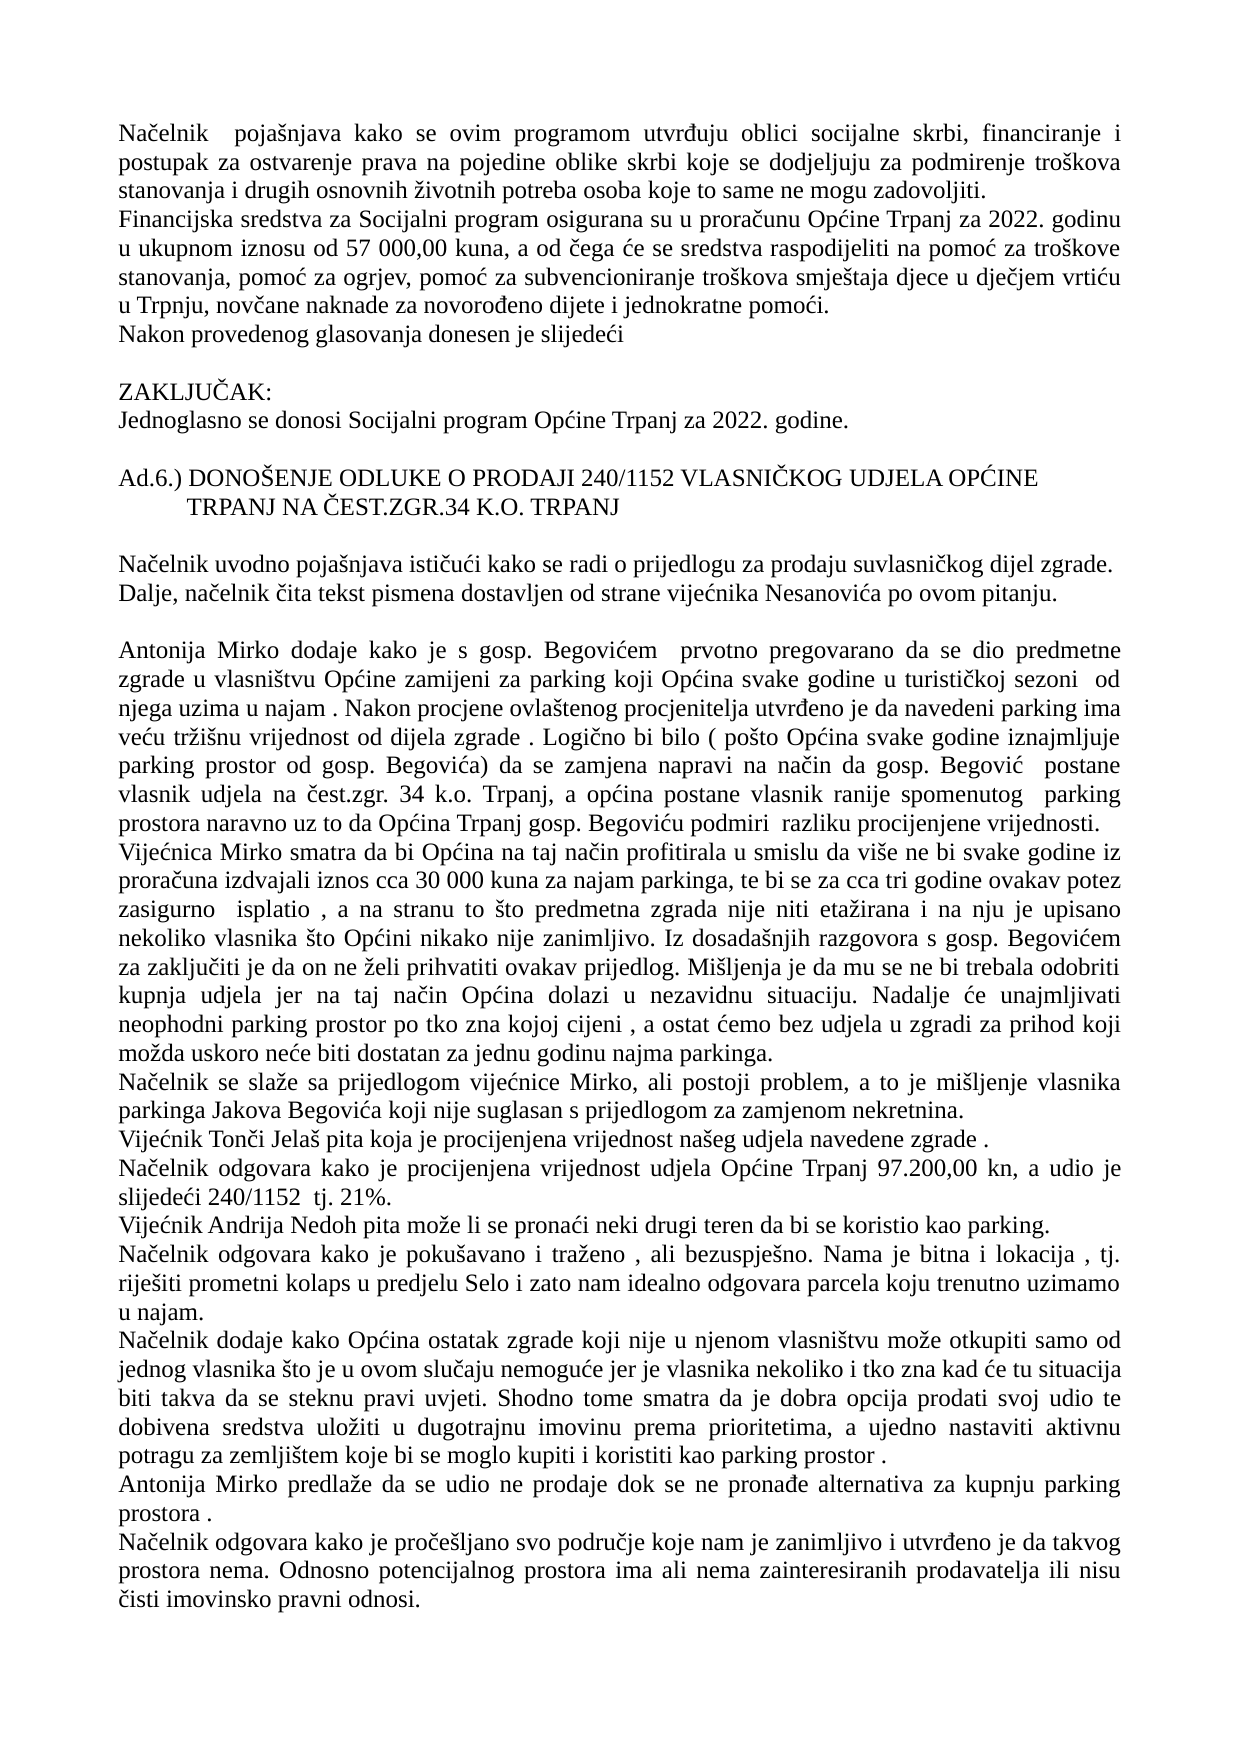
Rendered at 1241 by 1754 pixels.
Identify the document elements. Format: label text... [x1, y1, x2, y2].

text Načelnik pojašnjava kako se ovim programom utvrđuju oblici socijalne skrbi, financiranje i postupak za ostvarenje prava na pojedine oblike skrbi koje se dodjeljuju za podmirenje troškova stanovanja i drugih osnovnih životnih potreba osoba koje to same ne mogu zadovoljiti. [118, 118, 1122, 204]
text Načelnik uvodno pojašnjava ističući kako se radi o prijedlogu za prodaju suvlasničkog dijel zgrade. [118, 549, 1122, 578]
text Jednoglasno se donosi Socijalni program Općine Trpanj za 2022. godine. [118, 406, 1122, 434]
text TRPANJ NA ČEST.ZGR.34 K.O. TRPANJ [118, 492, 1122, 521]
text Antonija Mirko predlaže da se udio ne prodaje dok se ne pronađe alternativa za kupnju parking prostora . [118, 1469, 1122, 1527]
text Načelnik odgovara kako je pokušavano i traženo , ali bezuspješno. Nama je bitna i lokacija , tj. riješiti prometni kolaps u predjelu Selo i zato nam idealno odgovara parcela koju trenutno uzimamo u najam. [118, 1239, 1122, 1326]
text Načelnik dodaje kako Općina ostatak zgrade koji nije u njenom vlasništvu može otkupiti samo od jednog vlasnika što je u ovom slučaju nemoguće jer je vlasnika nekoliko i tko zna kad će tu situacija biti takva da se steknu pravi uvjeti. Shodno tome smatra da je dobra opcija prodati svoj udio te dobivena sredstva uložiti u dugotrajnu imovinu prema prioritetima, a ujedno nastaviti aktivnu potragu za zemljištem koje bi se moglo kupiti i koristiti kao parking prostor . [118, 1326, 1122, 1469]
text Vijećnik Andrija Nedoh pita može li se pronaći neki drugi teren da bi se koristio kao parking. [118, 1211, 1122, 1239]
text ZAKLJUČAK: [118, 377, 1122, 406]
text Vijećnik Tonči Jelaš pita koja je procijenjena vrijednost našeg udjela navedene zgrade . [118, 1124, 1122, 1153]
text Načelnik odgovara kako je pročešljano svo područje koje nam je zanimljivo i utvrđeno je da takvog prostora nema. Odnosno potencijalnog prostora ima ali nema zainteresiranih prodavatelja ili nisu čisti imovinsko pravni odnosi. [118, 1527, 1122, 1613]
text Antonija Mirko dodaje kako je s gosp. Begovićem prvotno pregovarano da se dio predmetne zgrade u vlasništvu Općine zamijeni za parking koji Općina svake godine u turističkoj sezoni od njega uzima u najam . Nakon procjene ovlaštenog procjenitelja utvrđeno je da navedeni parking ima veću tržišnu vrijednost od dijela zgrade . Logično bi bilo ( pošto Općina svake godine iznajmljuje parking prostor od gosp. Begovića) da se zamjena napravi na način da gosp. Begović postane vlasnik udjela na čest.zgr. 34 k.o. Trpanj, a općina postane vlasnik ranije spomenutog parking prostora naravno uz to da Općina Trpanj gosp. Begoviću podmiri razliku procijenjene vrijednosti. [118, 636, 1122, 837]
text Vijećnica Mirko smatra da bi Općina na taj način profitirala u smislu da više ne bi svake godine iz proračuna izdvajali iznos cca 30 000 kuna za najam parkinga, te bi se za cca tri godine ovakav potez zasigurno isplatio , a na stranu to što predmetna zgrada nije niti etažirana i na nju je upisano nekoliko vlasnika što Općini nikako nije zanimljivo. Iz dosadašnjih razgovora s gosp. Begovićem za zaključiti je da on ne želi prihvatiti ovakav prijedlog. Mišljenja je da mu se ne bi trebala odobriti kupnja udjela jer na taj način Općina dolazi u nezavidnu situaciju. Nadalje će unajmljivati neophodni parking prostor po tko zna kojoj cijeni , a ostat ćemo bez udjela u zgradi za prihod koji možda uskoro neće biti dostatan za jednu godinu najma parkinga. [118, 837, 1122, 1067]
text Financijska sredstva za Socijalni program osigurana su u proračunu Općine Trpanj za 2022. godinu u ukupnom iznosu od 57 000,00 kuna, a od čega će se sredstva raspodijeliti na pomoć za troškove stanovanja, pomoć za ogrjev, pomoć za subvencioniranje troškova smještaja djece u dječjem vrtiću u Trpnju, novčane naknade za novorođeno dijete i jednokratne pomoći. [118, 204, 1122, 319]
text Nakon provedenog glasovanja donesen je slijedeći [118, 319, 1122, 348]
text Načelnik se slaže sa prijedlogom vijećnice Mirko, ali postoji problem, a to je mišljenje vlasnika parkinga Jakova Begovića koji nije suglasan s prijedlogom za zamjenom nekretnina. [118, 1067, 1122, 1124]
text Dalje, načelnik čita tekst pismena dostavljen od strane vijećnika Nesanovića po ovom pitanju. [118, 578, 1122, 607]
text Načelnik odgovara kako je procijenjena vrijednost udjela Općine Trpanj 97.200,00 kn, a udio je slijedeći 240/1152 tj. 21%. [118, 1153, 1122, 1211]
text Ad.6.) DONOŠENJE ODLUKE O PRODAJI 240/1152 VLASNIČKOG UDJELA OPĆINE [118, 463, 1122, 492]
